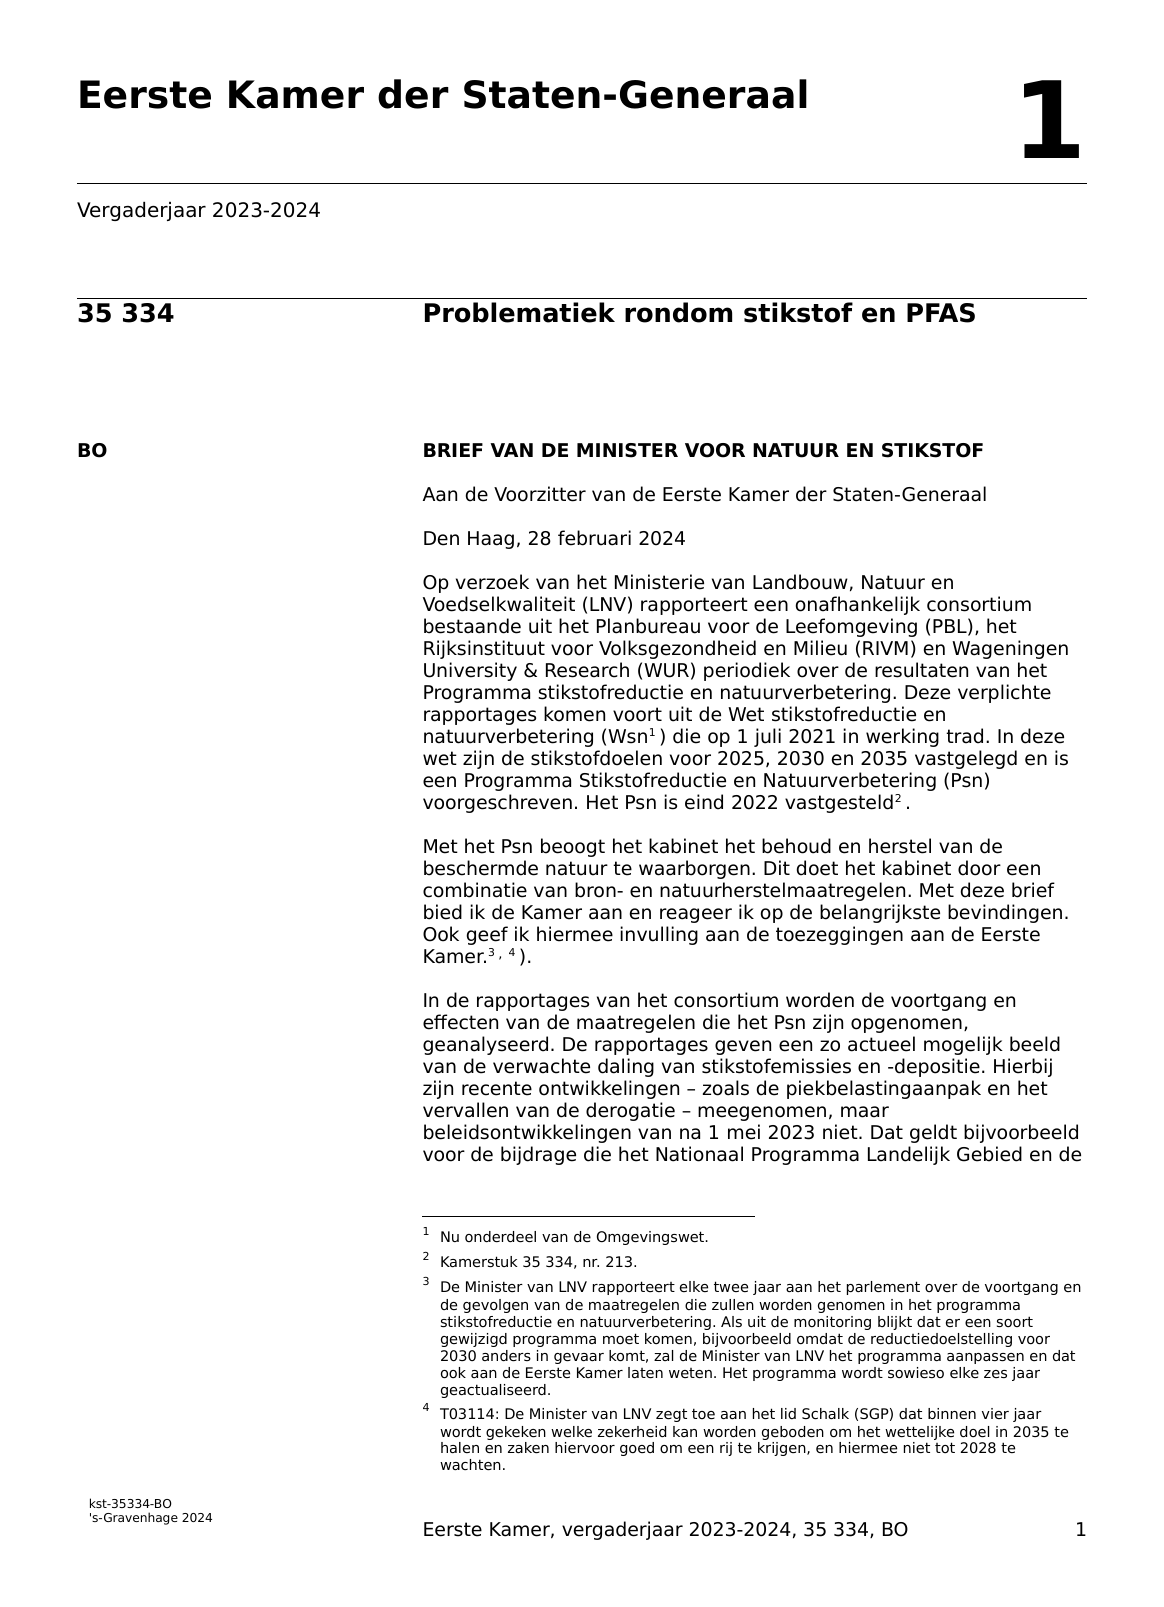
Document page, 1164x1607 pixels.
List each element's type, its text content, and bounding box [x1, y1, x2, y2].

text De Minister van LNV rapporteert elke twee jaar aan het parlement over de voortgang en de gevolgen van de maatregelen die zullen worden genomen in het programma stikstofreductie en natuurverbetering. Als uit de monitoring blijkt dat er een soort gewijzigd programma moet komen, bijvoorbeeld omdat de reductiedoelstelling voor 2030 anders in gevaar komt, zal de Minister van LNV het programma aanpassen en dat ook aan de Eerste Kamer laten weten. Het programma wordt sowieso elke zes jaar geactualiseerd. [422, 1275, 1087, 1399]
text Op verzoek van het Ministerie van Landbouw, Natuur en Voedselkwaliteit (LNV) rapporteert een onafhankelijk consortium bestaande uit het Planbureau voor de Leefomgeving (PBL), het Rijksinstituut voor Volksgezondheid en Milieu (RIVM) en Wageningen University & Research (WUR) periodiek over de resultaten van het Programma stikstofreductie en natuurverbetering. Deze verplichte rapportages komen voort uit de Wet stikstofreductie en natuurverbetering (Wsn) die op 1 juli 2021 in werking trad. In deze wet zijn de stikstofdoelen voor 2025, 2030 en 2035 vastgelegd en is een Programma Stikstofreductie en Natuurverbetering (Psn) voorgeschreven. Het Psn is eind 2022 vastgesteld. [422, 572, 1087, 814]
text kst-35334-BO [88, 1497, 323, 1511]
text Kamerstuk 35 334, nr. 213. [422, 1250, 1087, 1272]
text Nu onderdeel van de Omgevingswet. [422, 1225, 1087, 1247]
subtitle 35 334 Problematiek rondom stikstof en PFAS [77, 299, 1087, 329]
subtitle BO BRIEF VAN DE MINISTER VOOR NATUUR EN STIKSTOF [77, 440, 1087, 462]
text Den Haag, 28 februari 2024 [422, 528, 1087, 550]
text Aan de Voorzitter van de Eerste Kamer der Staten-Generaal [422, 484, 1087, 506]
table_header Eerste Kamer der Staten-Generaal [77, 59, 886, 183]
text T03114: De Minister van LNV zegt toe aan het lid Schalk (SGP) dat binnen vier jaar wordt gekeken welke zekerheid kan worden geboden om het wettelijke doel in 2035 te halen en zaken hiervoor goed om een rij te krijgen, en hiermee niet tot 2028 te wachten. [422, 1402, 1087, 1474]
table_cell Vergaderjaar 2023-2024 [77, 184, 1087, 298]
text In de rapportages van het consortium worden de voortgang en effecten van de maatregelen die het Psn zijn opgenomen, geanalyseerd. De rapportages geven een zo actueel mogelijk beeld van de verwachte daling van stikstofemissies en -depositie. Hierbij zijn recente ontwikkelingen – zoals de piekbelastingaanpak en het vervallen van de derogatie – meegenomen, maar beleidsontwikkelingen van na 1 mei 2023 niet. Dat geldt bijvoorbeeld voor de bijdrage die het Nationaal Programma Landelijk Gebied en de [422, 990, 1087, 1166]
text 's-Gravenhage 2024 [88, 1511, 323, 1525]
table_header 1 [886, 59, 1087, 183]
text Met het Psn beoogt het kabinet het behoud en herstel van de beschermde natuur te waarborgen. Dit doet het kabinet door een combinatie van bron- en natuurherstelmaatregelen. Met deze brief bied ik de Kamer aan en reageer ik op de belangrijkste bevindingen. Ook geef ik hiermee invulling aan de toezeggingen aan de Eerste Kamer., ). [422, 836, 1087, 968]
